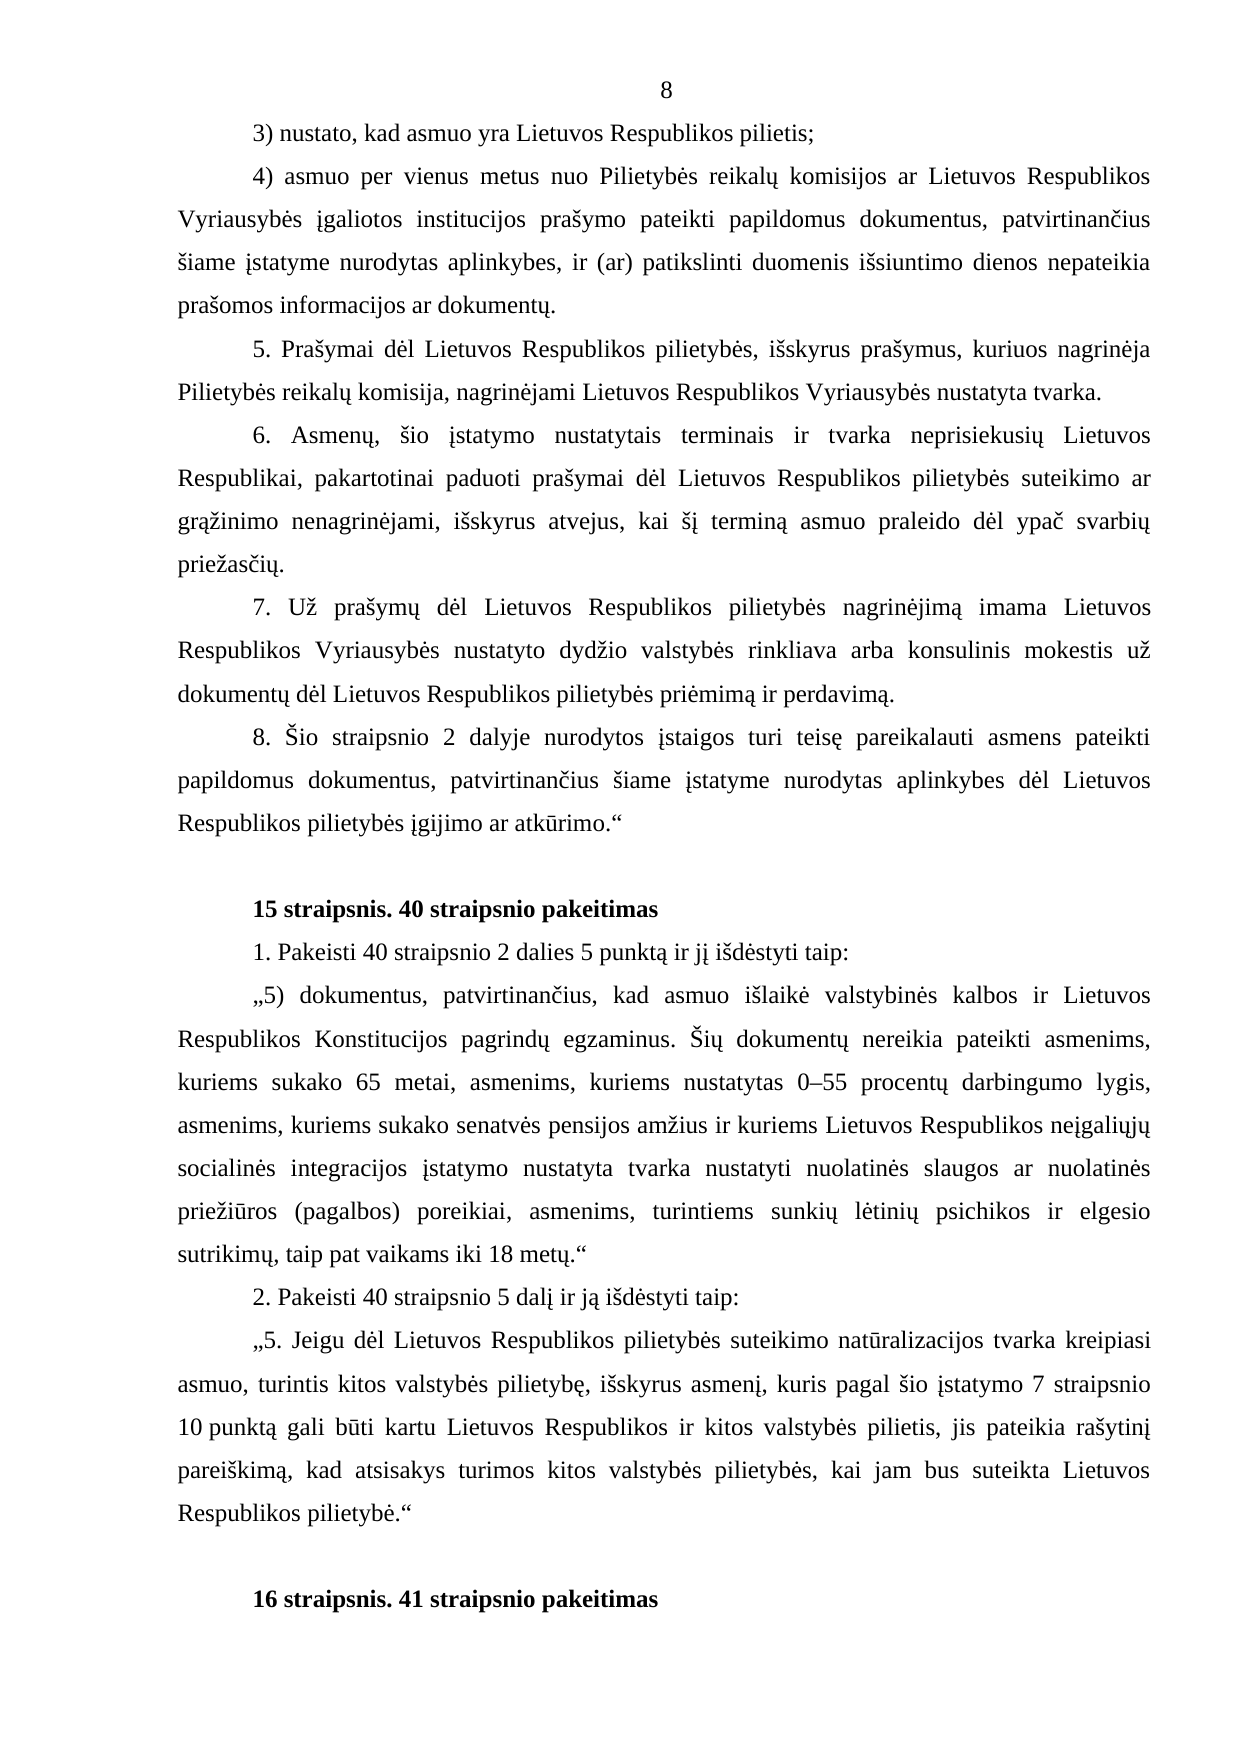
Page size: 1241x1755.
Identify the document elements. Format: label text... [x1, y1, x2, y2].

text 2. Pakeisti 40 straipsnio 5 dalį ir ją išdėstyti taip: [177, 1282, 1152, 1311]
text „5) dokumentus, patvirtinančius, kad asmuo išlaikė valstybinės kalbos ir Lietuvos Respublikos Konstitucijos pagrindų egzaminus. Šių dokumentų nereikia pateikti asmenims, kuriems sukako 65 metai, asmenims, kuriems nustatytas 0–55 procentų darbingumo lygis, asmenims, kuriems sukako senatvės pensijos amžius ir kuriems Lietuvos Respublikos neįgaliųjų socialinės integracijos įstatymo nustatyta tvarka nustatyti nuolatinės slaugos ar nuolatinės priežiūros (pagalbos) poreikiai, asmenims, turintiems sunkių lėtinių psichikos ir elgesio sutrikimų, taip pat vaikams iki 18 metų.“ [177, 981, 1152, 1268]
text 7. Už prašymų dėl Lietuvos Respublikos pilietybės nagrinėjimą imama Lietuvos Respublikos Vyriausybės nustatyto dydžio valstybės rinkliava arba konsulinis mokestis už dokumentų dėl Lietuvos Respublikos pilietybės priėmimą ir perdavimą. [177, 592, 1152, 707]
text 15 straipsnis. 40 straipsnio pakeitimas [177, 894, 1152, 923]
text 4) asmuo per vienus metus nuo Pilietybės reikalų komisijos ar Lietuvos Respublikos Vyriausybės įgaliotos institucijos prašymo pateikti papildomus dokumentus, patvirtinančius šiame įstatyme nurodytas aplinkybes, ir (ar) patikslinti duomenis išsiuntimo dienos nepateikia prašomos informacijos ar dokumentų. [177, 161, 1152, 319]
text 6. Asmenų, šio įstatymo nustatytais terminais ir tvarka neprisiekusių Lietuvos Respublikai, pakartotinai paduoti prašymai dėl Lietuvos Respublikos pilietybės suteikimo ar grąžinimo nenagrinėjami, išskyrus atvejus, kai šį terminą asmuo praleido dėl ypač svarbių priežasčių. [177, 420, 1152, 578]
text 8. Šio straipsnio 2 dalyje nurodytos įstaigos turi teisę pareikalauti asmens pateikti papildomus dokumentus, patvirtinančius šiame įstatyme nurodytas aplinkybes dėl Lietuvos Respublikos pilietybės įgijimo ar atkūrimo.“ [177, 722, 1152, 837]
text 5. Prašymai dėl Lietuvos Respublikos pilietybės, išskyrus prašymus, kuriuos nagrinėja Pilietybės reikalų komisija, nagrinėjami Lietuvos Respublikos Vyriausybės nustatyta tvarka. [177, 334, 1152, 406]
text 1. Pakeisti 40 straipsnio 2 dalies 5 punktą ir jį išdėstyti taip: [177, 937, 1152, 966]
text „5. Jeigu dėl Lietuvos Respublikos pilietybės suteikimo natūralizacijos tvarka kreipiasi asmuo, turintis kitos valstybės pilietybę, išskyrus asmenį, kuris pagal šio įstatymo 7 straipsnio 10 punktą gali būti kartu Lietuvos Respublikos ir kitos valstybės pilietis, jis pateikia rašytinį pareiškimą, kad atsisakys turimos kitos valstybės pilietybės, kai jam bus suteikta Lietuvos Respublikos pilietybė.“ [177, 1326, 1152, 1527]
text 16 straipsnis. 41 straipsnio pakeitimas [177, 1584, 1152, 1613]
text 3) nustato, kad asmuo yra Lietuvos Respublikos pilietis; [177, 118, 1152, 147]
